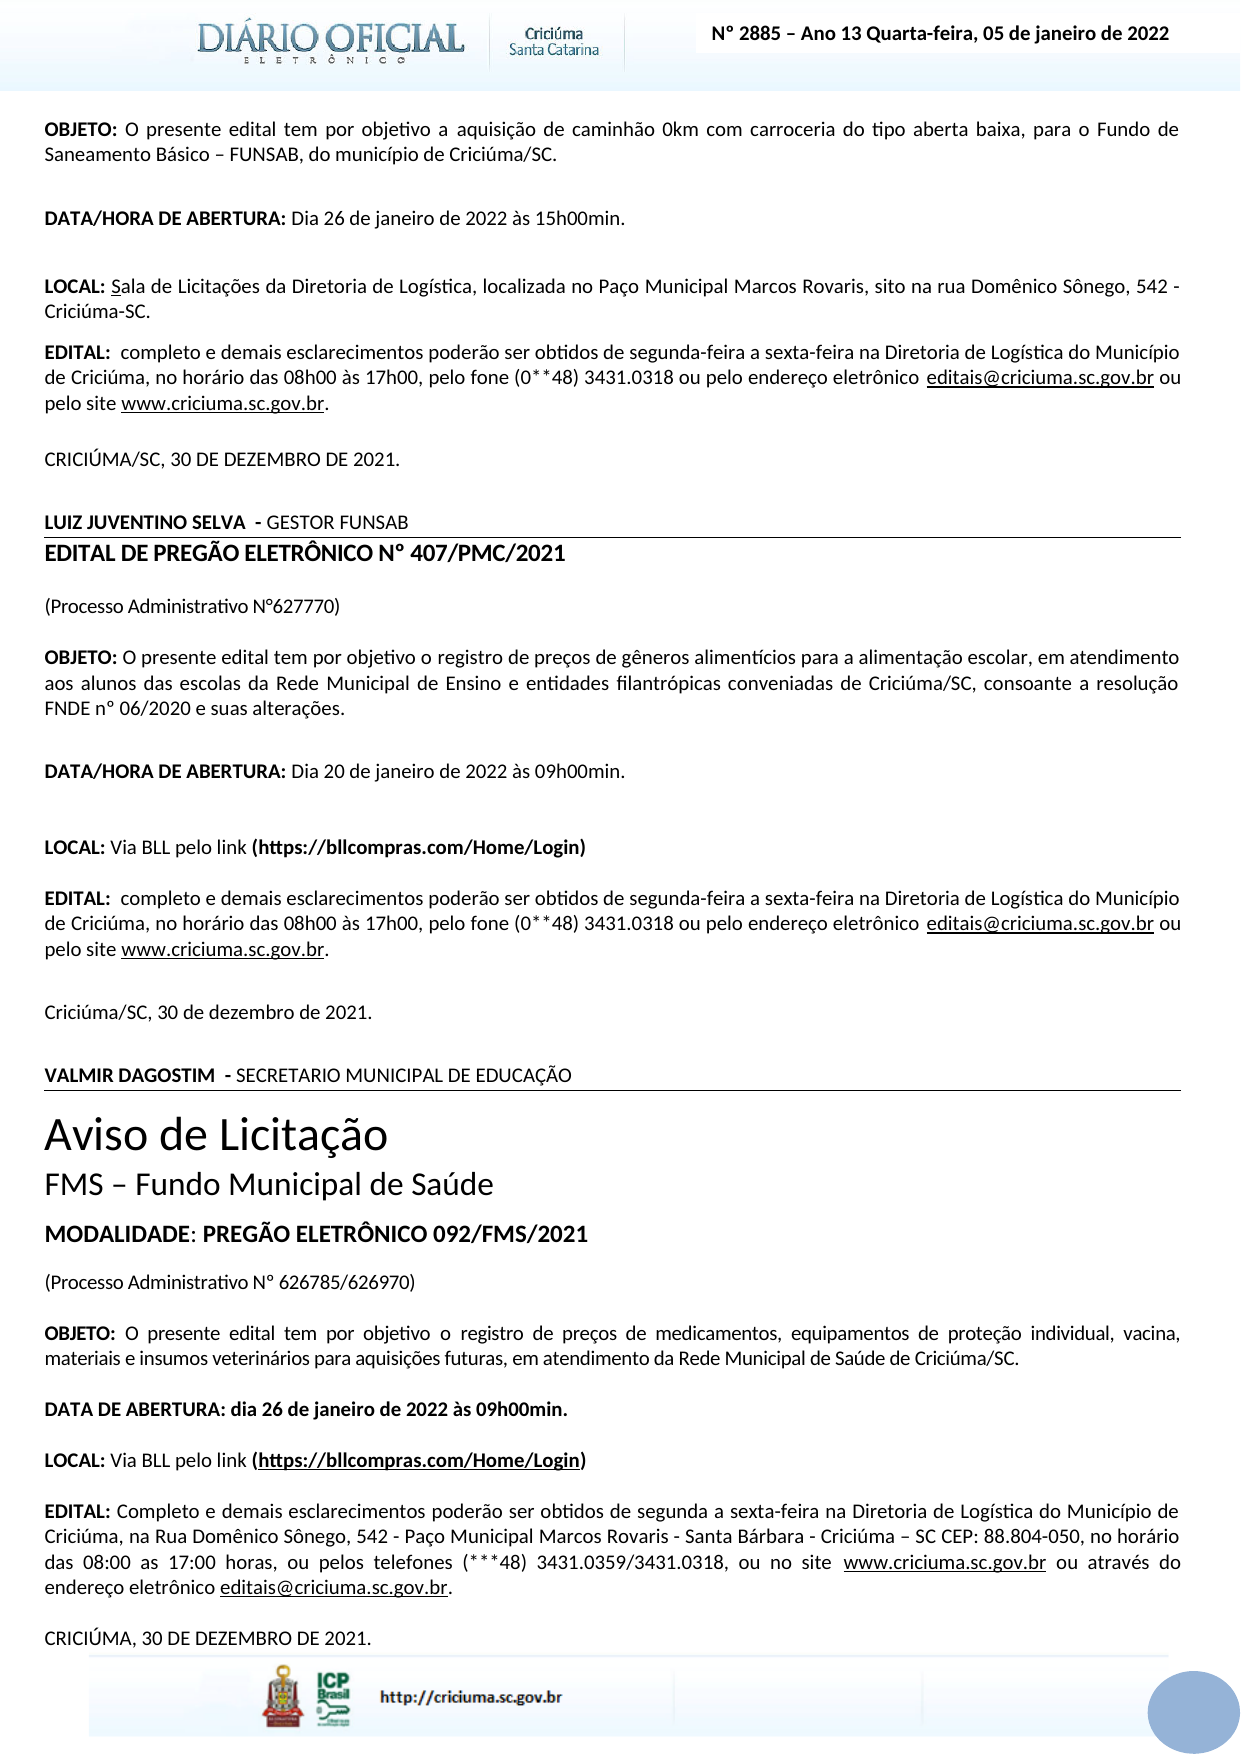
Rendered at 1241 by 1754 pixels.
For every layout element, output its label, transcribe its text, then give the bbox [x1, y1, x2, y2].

text EDITAL DE PREGÃO ELETRÔNICO Nº 407/PMC/2021 [44, 538, 1181, 568]
text EDITAL: completo e demais esclarecimentos poderão ser obtidos de segunda-feira a sexta-feira na Diretoria de Logística do Município de Criciúma, no horário das 08h00 às 17h00, pelo fone (0**48) 3431.0318 ou pelo endereço eletrônico editais@criciuma.sc.gov.br ou pelo site www.criciuma.sc.gov.br. [44, 885, 1181, 961]
text (Processo Administrativo Nº 626785/626970) [44, 1269, 1181, 1295]
text CRICIÚMA/SC, 30 DE DEZEMBRO DE 2021. [44, 446, 1181, 471]
text (Processo Administrativo N°627770) [44, 593, 1181, 619]
text DATA DE ABERTURA: dia 26 de janeiro de 2022 às 09h00min. [44, 1396, 1181, 1422]
text LOCAL: Via BLL pelo link (https://bllcompras.com/Home/Login) [44, 1447, 1181, 1473]
text Criciúma/SC, 30 de dezembro de 2021. [44, 999, 1181, 1025]
text MODALIDADE: PREGÃO ELETRÔNICO 092/FMS/2021 [44, 1218, 1181, 1249]
text CRICIÚMA, 30 DE DEZEMBRO DE 2021. [44, 1625, 1181, 1651]
text LOCAL: Sala de Licitações da Diretoria de Logística, localizada no Paço Municipal Marcos Rovaris, sito na rua Domênico Sônego, 542 - Criciúma-SC. [44, 273, 1181, 324]
text DATA/HORA DE ABERTURA: Dia 26 de janeiro de 2022 às 15h00min. [44, 205, 1181, 230]
text OBJETO: O presente edital tem por objetivo o registro de preços de gêneros alimentícios para a alimentação escolar, em atendimento aos alunos das escolas da Rede Municipal de Ensino e entidades filantrópicas conveniadas de Criciúma/SC, consoante a resolução FNDE nº 06/2020 e suas alterações. [44, 644, 1181, 721]
text DATA/HORA DE ABERTURA: Dia 20 de janeiro de 2022 às 09h00min. [44, 758, 1181, 784]
text OBJETO: O presente edital tem por objetivo o registro de preços de medicamentos, equipamentos de proteção individual, vacina, materiais e insumos veterinários para aquisições futuras, em atendimento da Rede Municipal de Saúde de Criciúma/SC. [44, 1320, 1181, 1371]
text EDITAL: Completo e demais esclarecimentos poderão ser obtidos de segunda a sexta-feira na Diretoria de Logística do Município de Criciúma, na Rua Domênico Sônego, 542 - Paço Municipal Marcos Rovaris - Santa Bárbara - Criciúma – SC CEP: 88.804-050, no horário das 08:00 as 17:00 horas, ou pelos telefones (***48) 3431.0359/3431.0318, ou no site www.criciuma.sc.gov.br ou através do endereço eletrônico editais@criciuma.sc.gov.br. [44, 1498, 1181, 1600]
text FMS – Fundo Municipal de Saúde [44, 1162, 1181, 1203]
text Aviso de Licitação [44, 1104, 1181, 1162]
text VALMIR DAGOSTIM - SECRETARIO MUNICIPAL DE EDUCAÇÃO [44, 1063, 1181, 1090]
text LOCAL: Via BLL pelo link (https://bllcompras.com/Home/Login) [44, 834, 1181, 860]
text OBJETO: O presente edital tem por objetivo a aquisição de caminhão 0km com carroceria do tipo aberta baixa, para o Fundo de Saneamento Básico – FUNSAB, do município de Criciúma/SC. [44, 116, 1181, 167]
text EDITAL: completo e demais esclarecimentos poderão ser obtidos de segunda-feira a sexta-feira na Diretoria de Logística do Município de Criciúma, no horário das 08h00 às 17h00, pelo fone (0**48) 3431.0318 ou pelo endereço eletrônico editais@criciuma.sc.gov.br ou pelo site www.criciuma.sc.gov.br. [44, 339, 1181, 415]
text LUIZ JUVENTINO SELVA - GESTOR FUNSAB [44, 509, 1181, 537]
